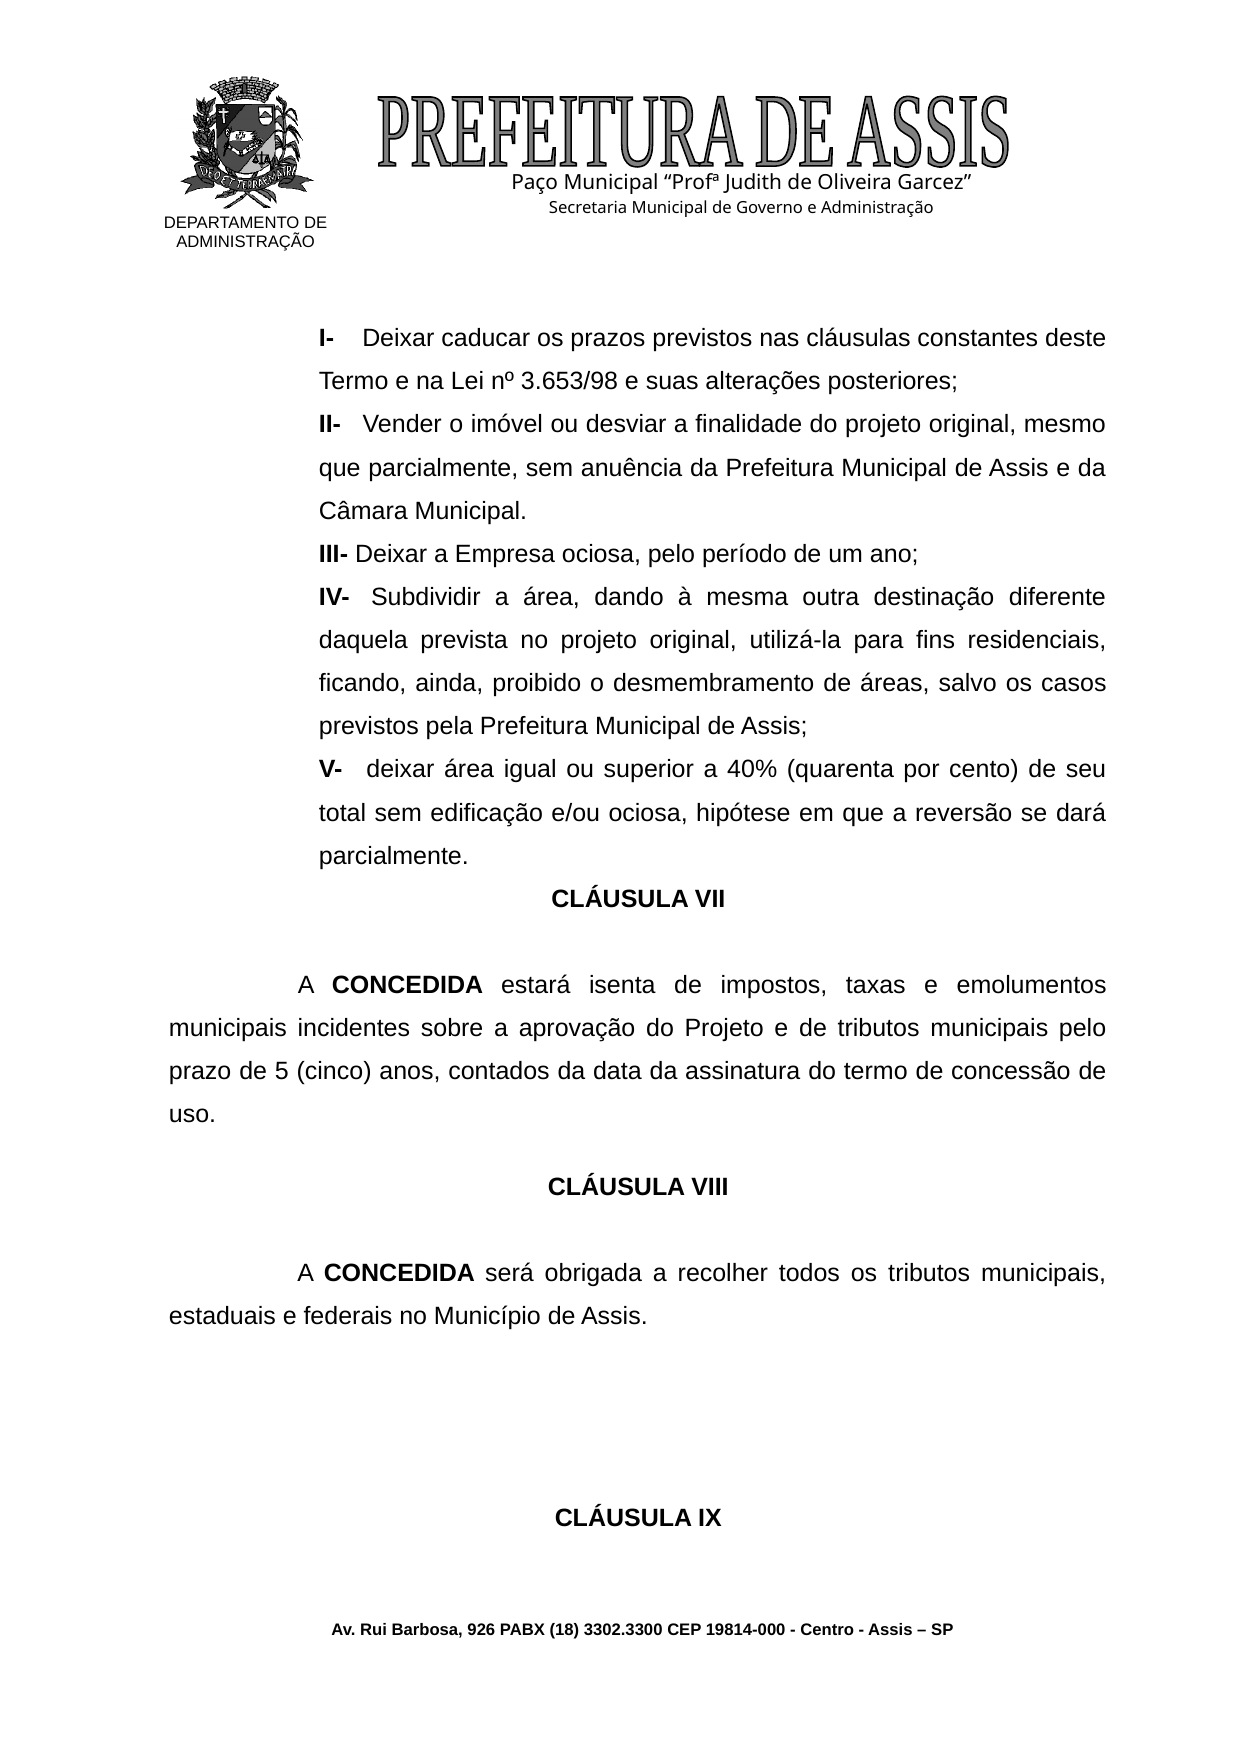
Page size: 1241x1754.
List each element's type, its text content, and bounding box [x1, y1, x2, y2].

text A CONCEDIDA estará isenta de impostos, taxas e emolumentos municipais incidentes sobre a aprovação do Projeto e de tributos municipais pelo prazo de 5 (cinco) anos, contados da data da assinatura do termo de concessão de uso. [169, 970, 1107, 1128]
text V- deixar área igual ou superior a 40% (quarenta por cento) de seu total sem edificação e/ou ociosa, hipótese em que a reversão se dará parcialmente. [319, 754, 1107, 869]
text CLÁUSULA VIII [169, 1172, 1107, 1201]
text CLÁUSULA IX [169, 1503, 1107, 1532]
text I- Deixar caducar os prazos previstos nas cláusulas constantes deste Termo e na Lei nº 3.653/98 e suas alterações posteriores; [319, 323, 1107, 395]
text CLÁUSULA VII [169, 884, 1107, 912]
text A CONCEDIDA será obrigada a recolher todos os tributos municipais, estaduais e federais no Município de Assis. [169, 1258, 1107, 1330]
text II- Vender o imóvel ou desviar a finalidade do projeto original, mesmo que parcialmente, sem anuência da Prefeitura Municipal de Assis e da Câmara Municipal. [319, 409, 1107, 524]
text IV- Subdividir a área, dando à mesma outra destinação diferente daquela prevista no projeto original, utilizá-la para fins residenciais, ficando, ainda, proibido o desmembramento de áreas, salvo os casos previstos pela Prefeitura Municipal de Assis; [319, 582, 1107, 740]
text III- Deixar a Empresa ociosa, pelo período de um ano; [319, 539, 1107, 567]
